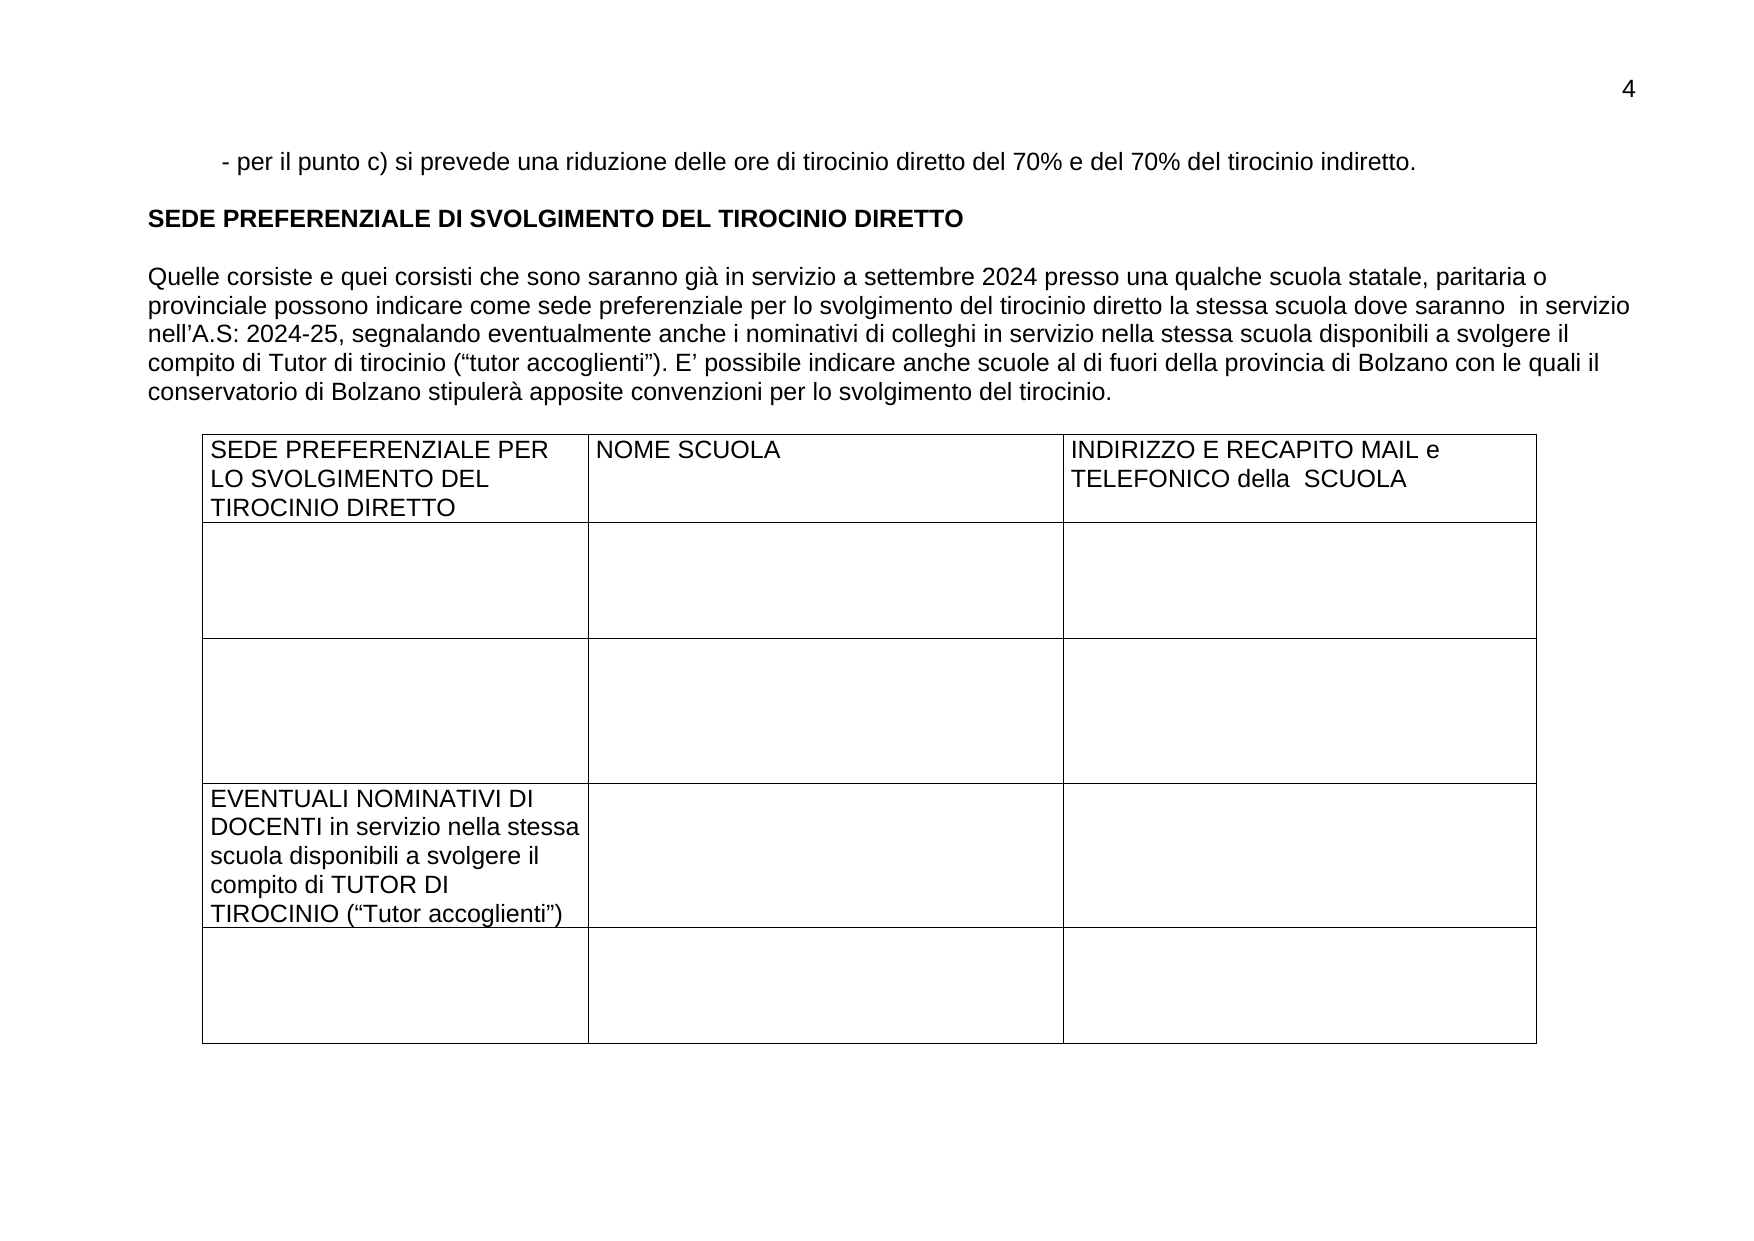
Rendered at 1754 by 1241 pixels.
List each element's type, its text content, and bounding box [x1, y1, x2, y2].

table_cell EVENTUALI NOMINATIVI DI DOCENTI in servizio nella stessa scuola disponibili a svolgere il compito di TUTOR DI TIROCINIO (“Tutor accoglienti”) [203, 784, 588, 927]
table_cell [1064, 523, 1536, 638]
table_cell [589, 784, 1063, 927]
table_cell [203, 523, 588, 638]
text - per il punto c) si prevede una riduzione delle ore di tirocinio diretto del 70% e del 70% del tirocinio indiretto. [221, 118, 1636, 176]
table_cell [1064, 928, 1536, 1043]
table_cell [203, 639, 588, 782]
text Quelle corsiste e quei corsisti che sono saranno già in servizio a settembre 2024 presso una qualche scuola statale, paritaria o provinciale possono indicare come sede preferenziale per lo svolgimento del tirocinio diretto la stessa scuola dove saranno in servizio nell’A.S: 2024-25, segnalando eventualmente anche i nominativi di colleghi in servizio nella stessa scuola disponibili a svolgere il compito di Tutor di tirocinio (“tutor accoglienti”). E’ possibile indicare anche scuole al di fuori della provincia di Bolzano con le quali il conservatorio di Bolzano stipulerà apposite convenzioni per lo svolgimento del tirocinio. [148, 262, 1636, 406]
text SEDE PREFERENZIALE DI SVOLGIMENTO DEL TIROCINIO DIRETTO [148, 204, 1636, 233]
table_cell [203, 928, 588, 1043]
table_cell [589, 639, 1063, 782]
table_cell [589, 928, 1063, 1043]
table_header INDIRIZZO E RECAPITO MAIL e TELEFONICO della SCUOLA [1064, 435, 1536, 522]
table_header NOME SCUOLA [589, 435, 1063, 522]
table_cell [589, 523, 1063, 638]
table_cell [1064, 639, 1536, 782]
table_header SEDE PREFERENZIALE PER LO SVOLGIMENTO DEL TIROCINIO DIRETTO [203, 435, 588, 522]
table_cell [1064, 784, 1536, 927]
